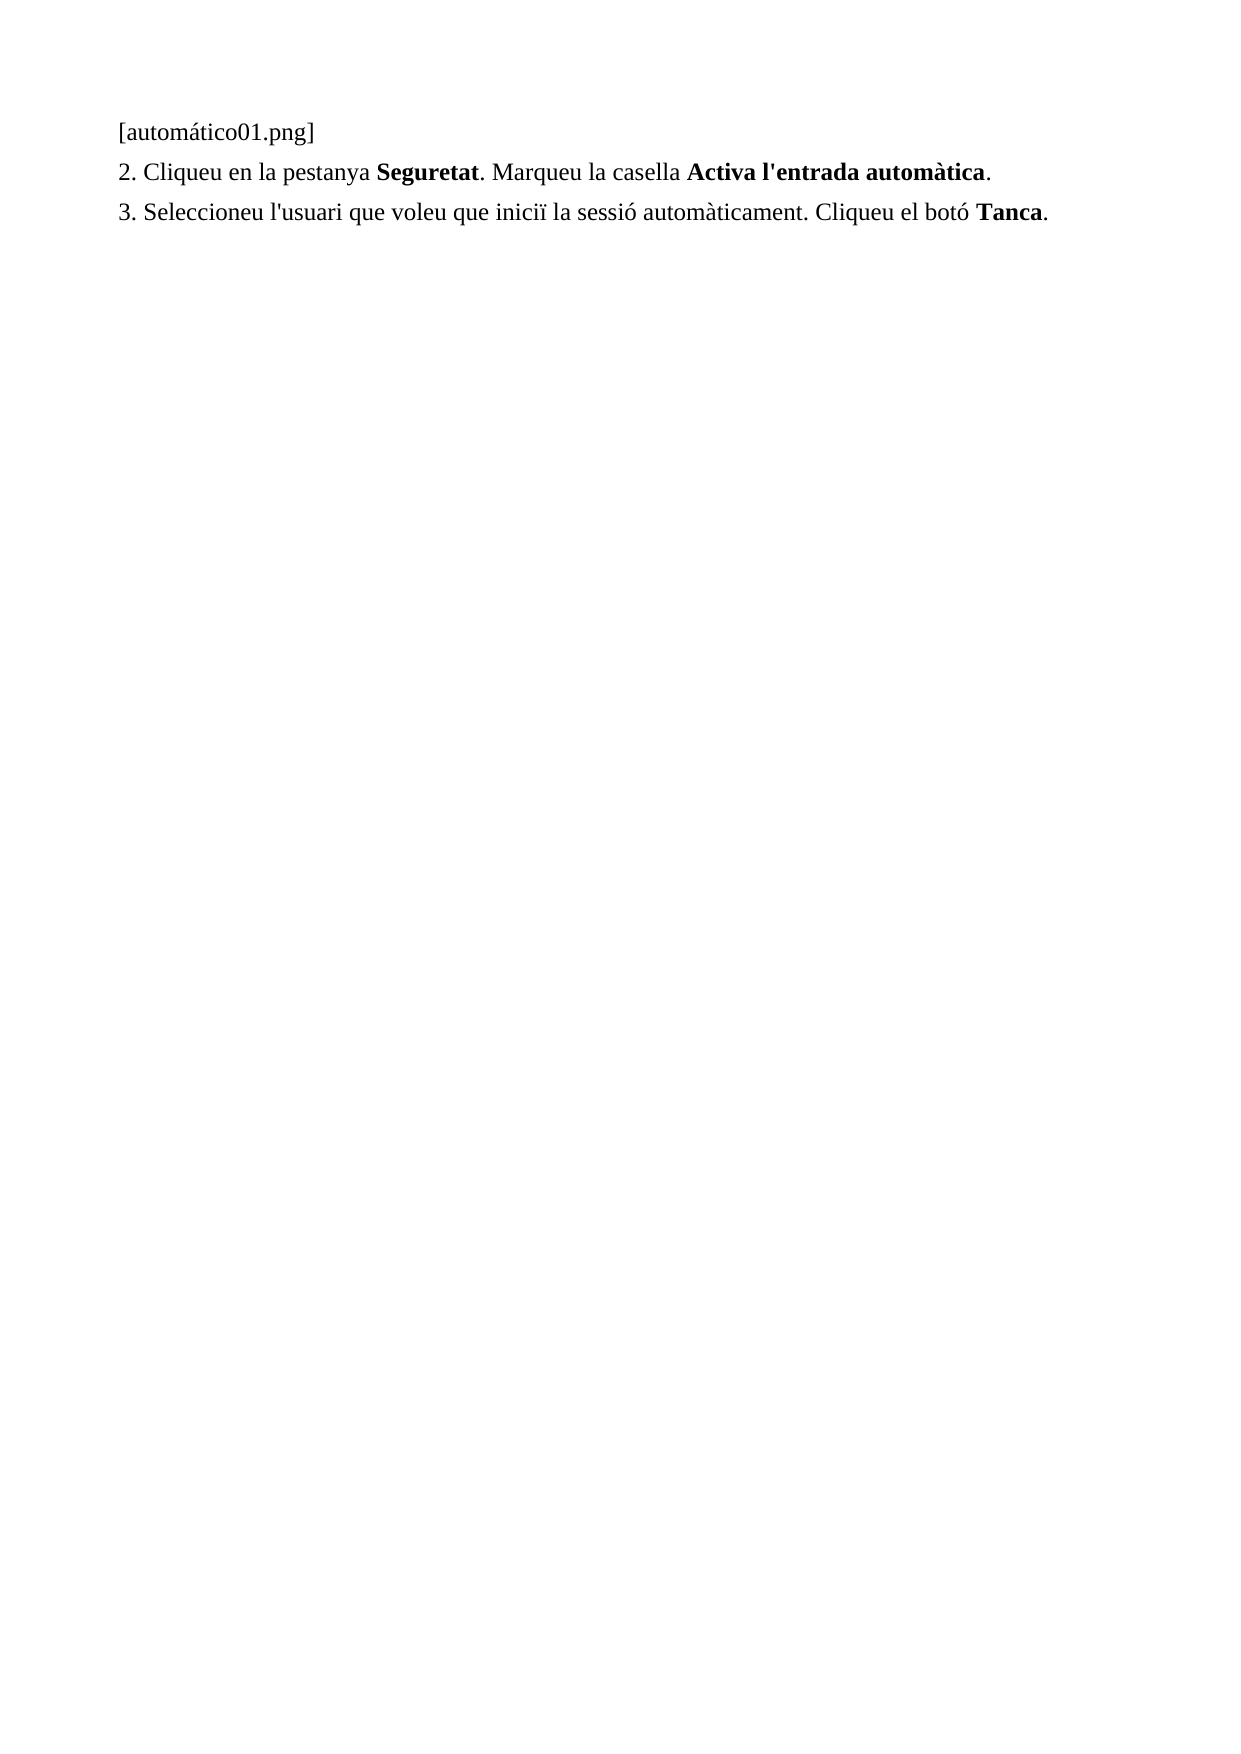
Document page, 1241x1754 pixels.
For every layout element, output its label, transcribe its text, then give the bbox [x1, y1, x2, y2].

text 2. Cliqueu en la pestanya Seguretat. Marqueu la casella Activa l'entrada automàtica. [118, 158, 1122, 186]
text [automático01.png] [118, 118, 1122, 146]
text 3. Seleccioneu l'usuari que voleu que iniciï la sessió automàticament. Cliqueu el botó Tanca. [118, 198, 1122, 226]
